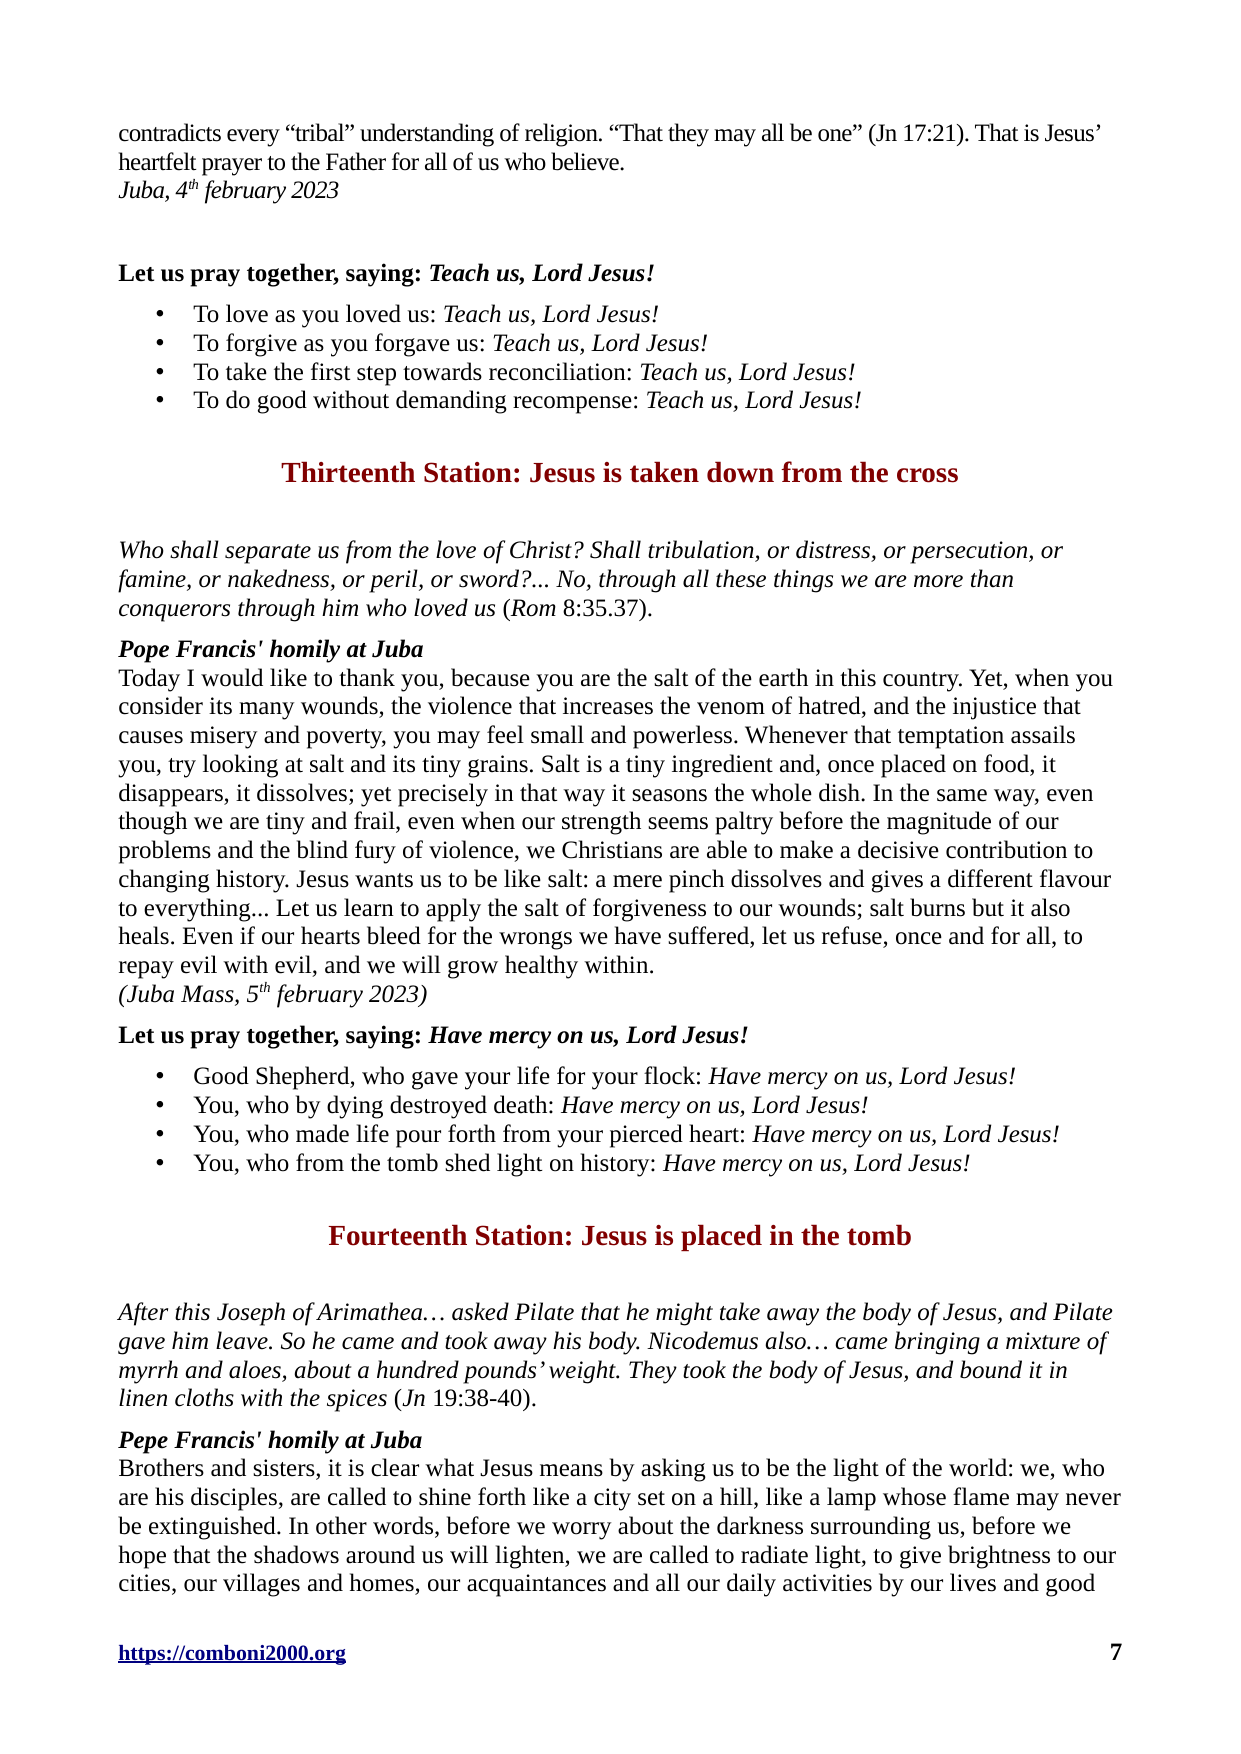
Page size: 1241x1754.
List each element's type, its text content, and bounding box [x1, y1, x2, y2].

text After this Joseph of Arimathea… asked Pilate that he might take away the body of Jesus, and Pilate gave him leave. So he came and took away his body. Nicodemus also… came bringing a mixture of myrrh and aloes, about a hundred pounds’ weight. They took the body of Jesus, and bound it in linen cloths with the spices (Jn 19:38-40). [118, 1297, 1122, 1412]
text Let us pray together, saying: Have mercy on us, Lord Jesus! [118, 1020, 1122, 1049]
text Pepe Francis' homily at Juba Brothers and sisters, it is clear what Jesus means by asking us to be the light of the world: we, who are his disciples, are called to shine forth like a city set on a hill, like a lamp whose flame may never be extinguished. In other words, before we worry about the darkness surrounding us, before we hope that the shadows around us will lighten, we are called to radiate light, to give brightness to our cities, our villages and homes, our acquaintances and all our daily activities by our lives and good [118, 1425, 1122, 1597]
list To take the first step towards reconciliation: Teach us, Lord Jesus! [156, 357, 1122, 386]
list To forgive as you forgave us: Teach us, Lord Jesus! [156, 328, 1122, 357]
text Pope Francis' homily at Juba Today I would like to thank you, because you are the salt of the earth in this country. Yet, when you consider its many wounds, the violence that increases the venom of hatred, and the injustice that causes misery and poverty, you may feel small and powerless. Whenever that temptation assails you, try looking at salt and its tiny grains. Salt is a tiny ingredient and, once placed on food, it disappears, it dissolves; yet precisely in that way it seasons the whole dish. In the same way, even though we are tiny and frail, even when our strength seems paltry before the magnitude of our problems and the blind fury of violence, we Christians are able to make a decisive contribution to changing history. Jesus wants us to be like salt: a mere pinch dissolves and gives a different flavour to everything... Let us learn to apply the salt of forgiveness to our wounds; salt burns but it also heals. Even if our hearts bleed for the wrongs we have suffered, let us refuse, once and for all, to repay evil with evil, and we will grow healthy within. (Juba Mass, 5th february 2023) [118, 634, 1122, 1008]
list You, who by dying destroyed death: Have mercy on us, Lord Jesus! [156, 1090, 1122, 1119]
list To do good without demanding recompense: Teach us, Lord Jesus! [156, 386, 1122, 414]
text Fourteenth Station: Jesus is placed in the tomb [118, 1218, 1122, 1285]
text Who shall separate us from the love of Christ? Shall tribulation, or distress, or persecution, or famine, or nakedness, or peril, or sword?... No, through all these things we are more than conquerors through him who loved us (Rom 8:35.37). [118, 535, 1122, 621]
list You, who from the tomb shed light on history: Have mercy on us, Lord Jesus! [156, 1148, 1122, 1176]
text Thirteenth Station: Jesus is taken down from the cross [118, 456, 1122, 523]
list Good Shepherd, who gave your life for your flock: Have mercy on us, Lord Jesus! [156, 1061, 1122, 1090]
text contradicts every “tribal” understanding of religion. “That they may all be one” (Jn 17:21). That is Jesus’ heartfelt prayer to the Father for all of us who believe. Juba, 4th february 2023 [118, 118, 1122, 204]
list You, who made life pour forth from your pierced heart: Have mercy on us, Lord Jesus! [156, 1119, 1122, 1148]
text Let us pray together, saying: Teach us, Lord Jesus! [118, 258, 1122, 287]
list To love as you loved us: Teach us, Lord Jesus! [156, 299, 1122, 328]
